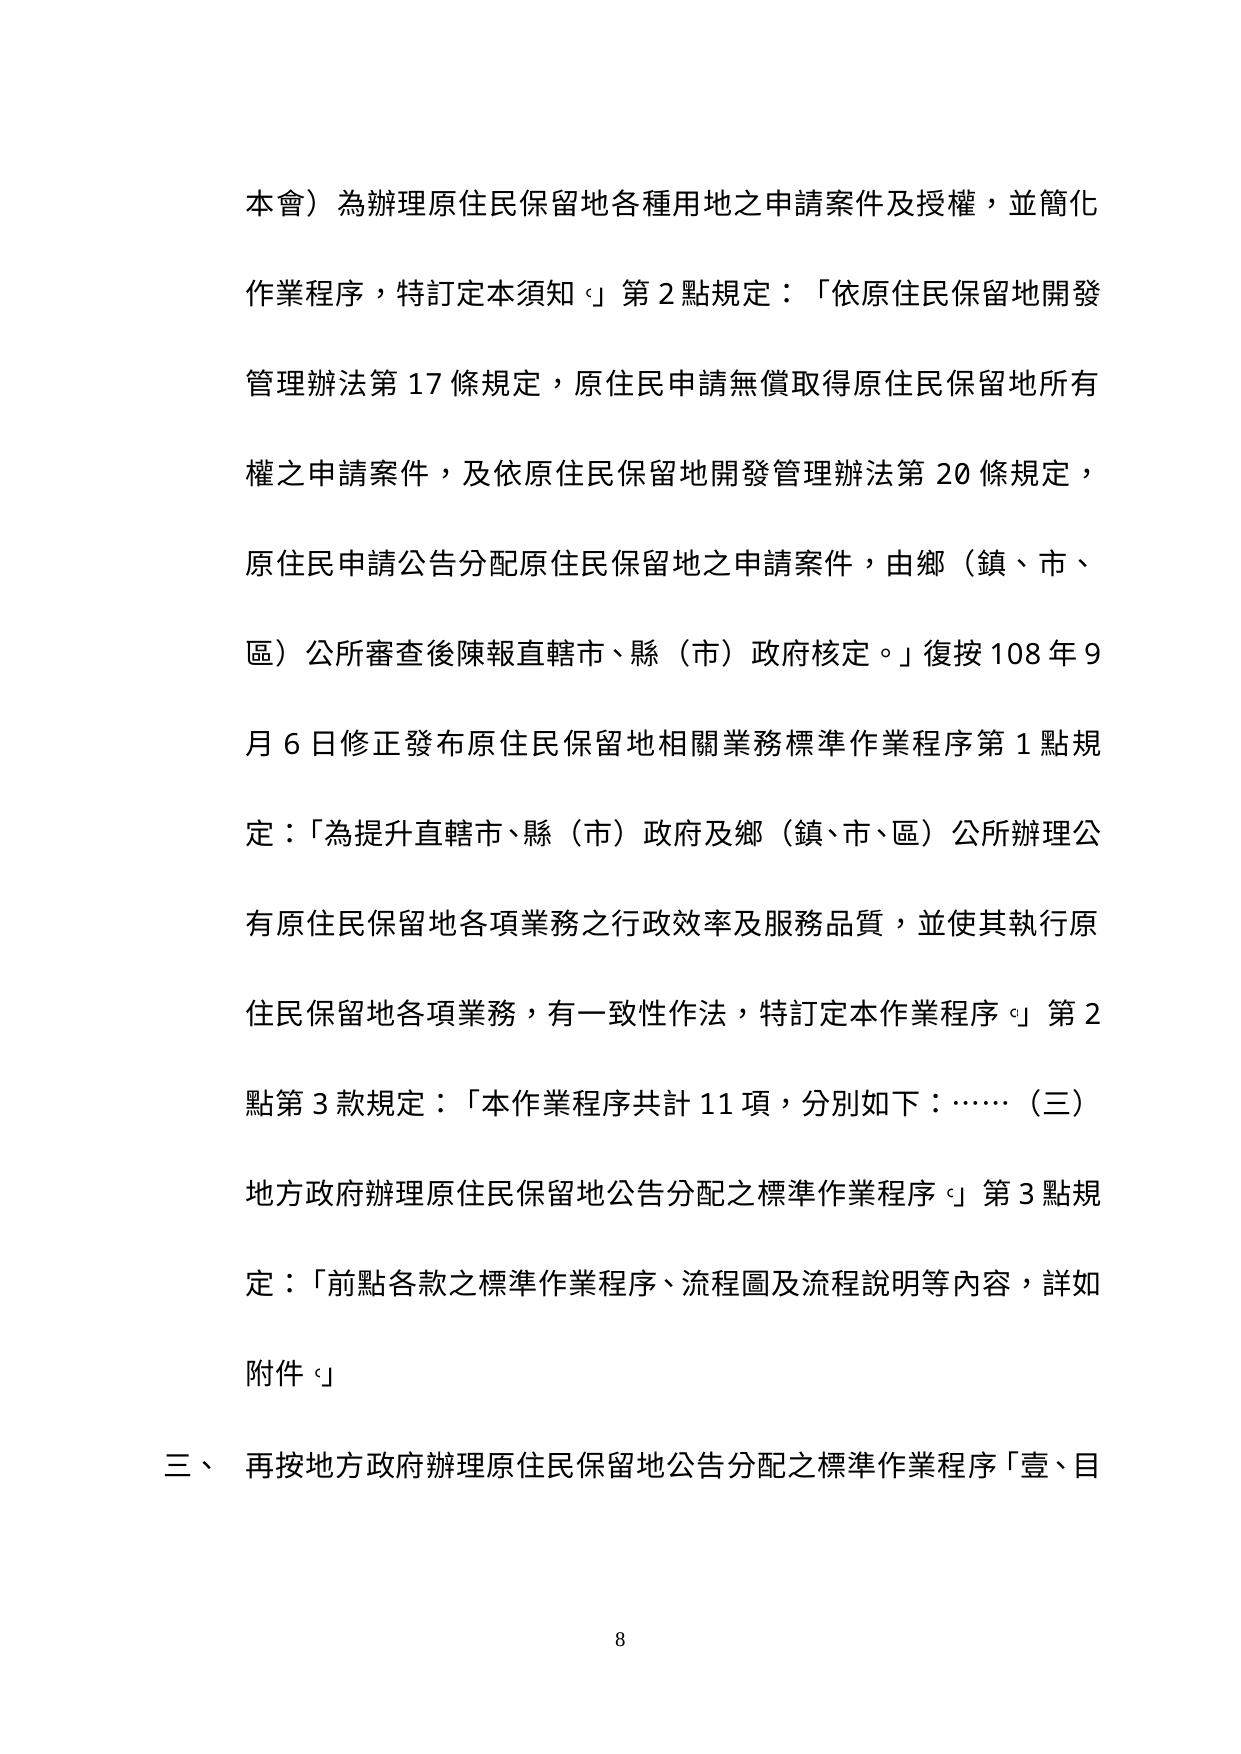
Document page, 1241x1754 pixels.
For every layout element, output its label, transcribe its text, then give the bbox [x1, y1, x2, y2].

table_cell [150, 165, 234, 1426]
table_cell 本會）為辦理原住民保留地各種用地之申請案件及授權，並簡化作業程序，特訂定本須知。」第2點規定：「依原住民保留地開發管理辦法第17條規定，原住民申請無償取得原住民保留地所有權之申請案件，及依原住民保留地開發管理辦法第20條規定，原住民申請公告分配原住民保留地之申請案件，由鄉（鎮、市、區）公所審查後陳報直轄市、縣（市）政府核定。」復按108年9月6日修正發布原住民保留地相關業務標準作業程序第1點規定：「為提升直轄市、縣（市）政府及鄉（鎮、市、區）公所辦理公有原住民保留地各項業務之行政效率及服務品質，並使其執行原住民保留地各項業務，有一致性作法，特訂定本作業程序。」第2點第3款規定：「本作業程序共計11項，分別如下：……（三）地方政府辦理原住民保留地公告分配之標準作業程序。」第3點規定：「前點各款之標準作業程序、流程圖及流程說明等內容，詳如附件。」 [234, 165, 1112, 1426]
table_cell 再按地方政府辦理原住民保留地公告分配之標準作業程序「壹、目 [234, 1426, 1112, 1501]
table_cell 三、 [150, 1426, 234, 1501]
